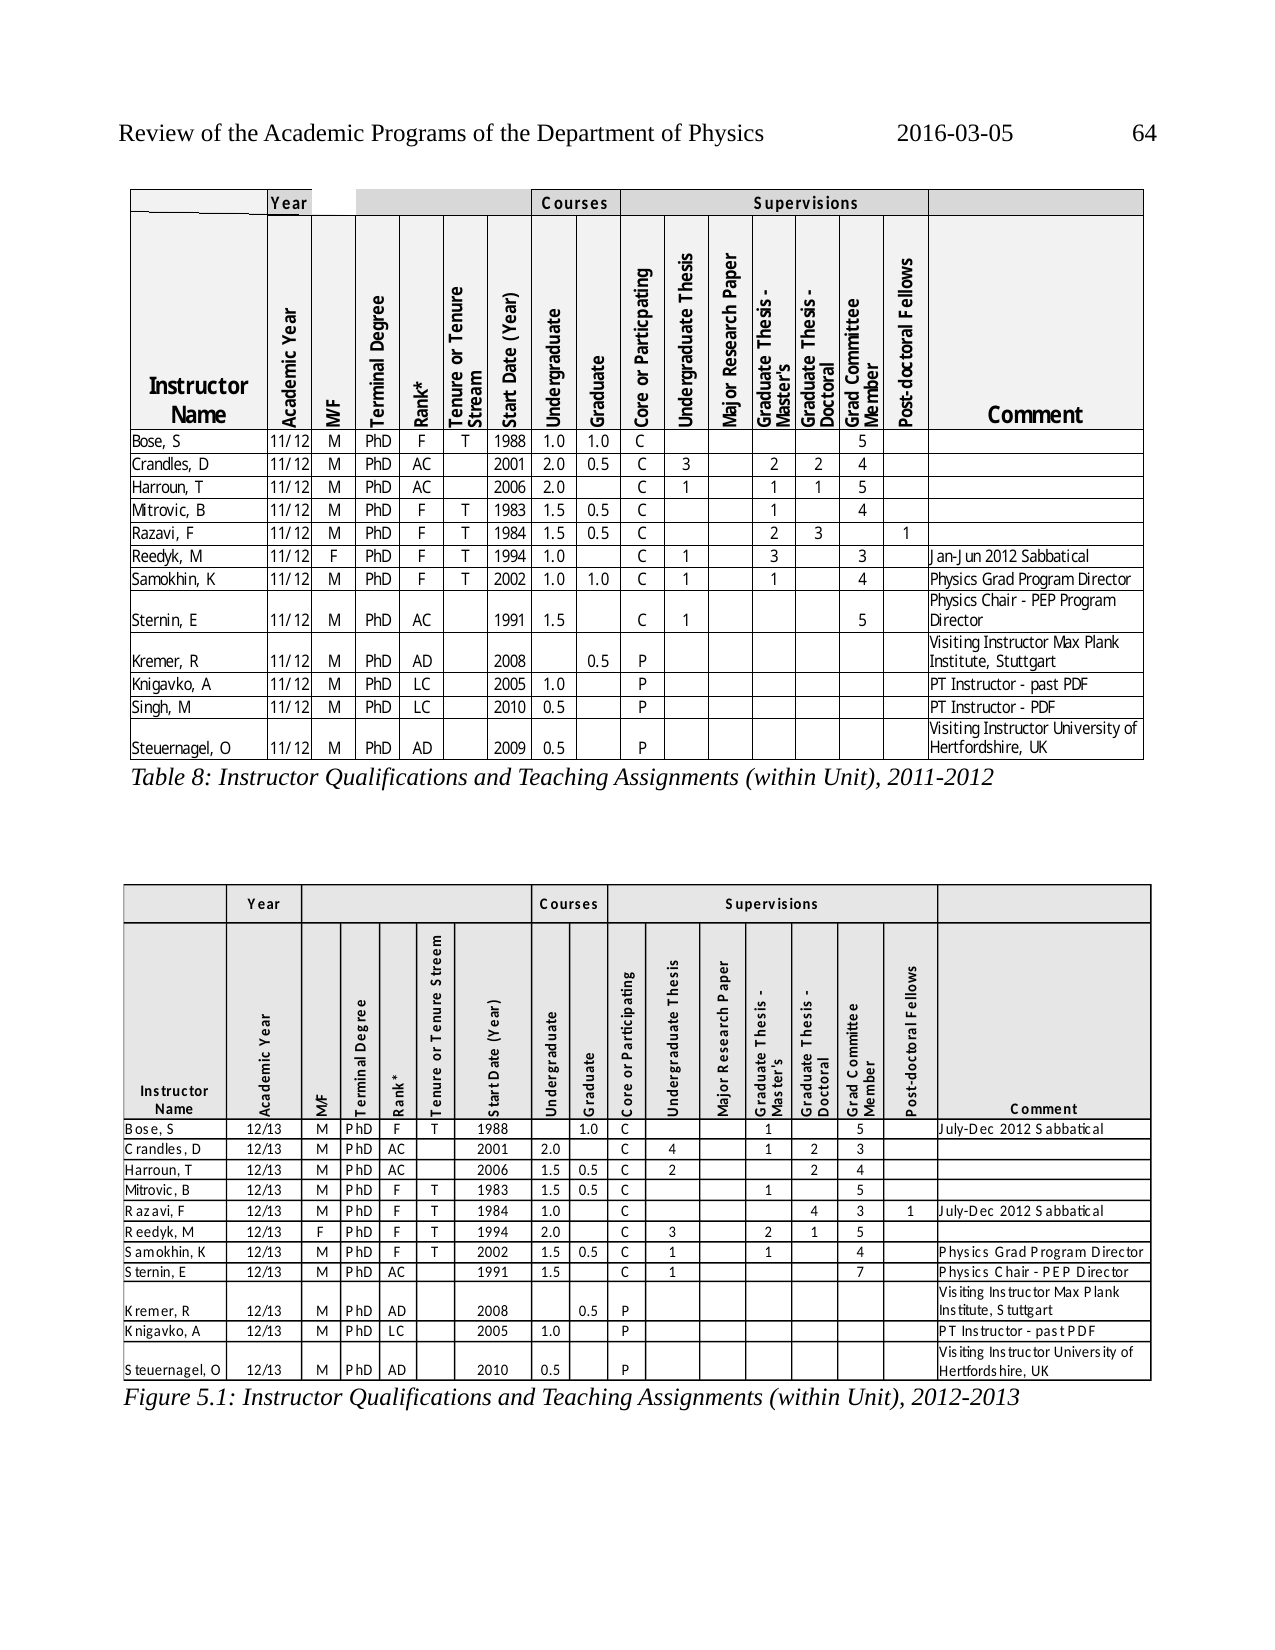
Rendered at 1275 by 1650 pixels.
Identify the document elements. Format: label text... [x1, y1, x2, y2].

text Table 8: Instructor Qualifications and Teaching Assignments (within Unit), 2011-2012 [268, 591, 311, 632]
text Figure 5.1: Instructor Qualifications and Teaching Assignments (within Unit), 2012-2013 [885, 1283, 937, 1320]
text Table 8: Instructor Qualifications and Teaching Assignments (within Unit), 2011-2012 [131, 673, 267, 696]
text Table 8: Instructor Qualifications and Teaching Assignments (within Unit), 2011-2012 [929, 499, 1143, 522]
text Table 8: Instructor Qualifications and Teaching Assignments (within Unit), 2011-2012 [796, 719, 839, 759]
text Table 8: Instructor Qualifications and Teaching Assignments (within Unit), 2011-2012 [488, 719, 531, 759]
text Figure 5.1: Instructor Qualifications and Teaching Assignments (within Unit), 2012-2013 [939, 1343, 1150, 1379]
text Table 8: Instructor Qualifications and Teaching Assignments (within Unit), 2011-2012 [929, 697, 1143, 718]
text Figure 5.1: Instructor Qualifications and Teaching Assignments (within Unit), 2012-2013 [123, 1381, 1152, 1411]
text Table 8: Instructor Qualifications and Teaching Assignments (within Unit), 2011-2012 [400, 719, 443, 759]
text Table 8: Instructor Qualifications and Teaching Assignments (within Unit), 2011-2012 [753, 719, 795, 759]
text Table 8: Instructor Qualifications and Teaching Assignments (within Unit), 2011-2012 [665, 591, 708, 632]
text Table 8: Instructor Qualifications and Teaching Assignments (within Unit), 2011-2012 [577, 591, 620, 632]
text Table 8: Instructor Qualifications and Teaching Assignments (within Unit), 2011-2012 [840, 719, 883, 759]
text Table 8: Instructor Qualifications and Teaching Assignments (within Unit), 2011-2012 [131, 546, 267, 567]
text Table 8: Instructor Qualifications and Teaching Assignments (within Unit), 2011-2012 [268, 719, 311, 759]
text Figure 5.1: Instructor Qualifications and Teaching Assignments (within Unit), 2012-2013 [125, 1222, 225, 1241]
text Table 8: Instructor Qualifications and Teaching Assignments (within Unit), 2011-2012 [929, 719, 1143, 759]
text Table 8: Instructor Qualifications and Teaching Assignments (within Unit), 2011-2012 [444, 591, 487, 632]
text Table 8: Instructor Qualifications and Teaching Assignments (within Unit), 2011-2012 [753, 591, 795, 632]
text Table 8: Instructor Qualifications and Teaching Assignments (within Unit), 2011-2012 [532, 719, 576, 759]
text Table 8: Instructor Qualifications and Teaching Assignments (within Unit), 2011-2012 [621, 719, 664, 759]
text Table 8: Instructor Qualifications and Teaching Assignments (within Unit), 2011-2012 [131, 477, 267, 498]
text Figure 5.1: Instructor Qualifications and Teaching Assignments (within Unit), 2012-2013 [939, 1161, 1150, 1178]
text Figure 5.1: Instructor Qualifications and Teaching Assignments (within Unit), 2012-2013 [939, 1283, 1150, 1320]
text Figure 5.1: Instructor Qualifications and Teaching Assignments (within Unit), 2012-2013 [939, 1140, 1150, 1158]
text Figure 5.1: Instructor Qualifications and Teaching Assignments (within Unit), 2012-2013 [456, 1283, 530, 1320]
text Table 8: Instructor Qualifications and Teaching Assignments (within Unit), 2011-2012 [929, 546, 1143, 567]
text Table 8: Instructor Qualifications and Teaching Assignments (within Unit), 2011-2012 [312, 591, 355, 632]
text Table 8: Instructor Qualifications and Teaching Assignments (within Unit), 2011-2012 [796, 591, 839, 632]
text Table 8: Instructor Qualifications and Teaching Assignments (within Unit), 2011-2012 [131, 568, 267, 590]
text Table 8: Instructor Qualifications and Teaching Assignments (within Unit), 2011-2012 [665, 719, 708, 759]
text Table 8: Instructor Qualifications and Teaching Assignments (within Unit), 2011-2012 [400, 591, 443, 632]
text Table 8: Instructor Qualifications and Teaching Assignments (within Unit), 2011-2012 [884, 633, 928, 672]
text Table 8: Instructor Qualifications and Teaching Assignments (within Unit), 2011-2012 [929, 523, 1143, 545]
text Figure 5.1: Instructor Qualifications and Teaching Assignments (within Unit), 2012-2013 [125, 1120, 225, 1138]
text Figure 5.1: Instructor Qualifications and Teaching Assignments (within Unit), 2012-2013 [125, 1343, 225, 1379]
text Table 8: Instructor Qualifications and Teaching Assignments (within Unit), 2011-2012 [532, 633, 576, 672]
text Table 8: Instructor Qualifications and Teaching Assignments (within Unit), 2011-2012 [884, 719, 928, 759]
text Table 8: Instructor Qualifications and Teaching Assignments (within Unit), 2011-2012 [131, 523, 267, 545]
text Table 8: Instructor Qualifications and Teaching Assignments (within Unit), 2011-2012 [929, 430, 1143, 453]
text Figure 5.1: Instructor Qualifications and Teaching Assignments (within Unit), 2012-2013 [939, 1120, 1150, 1138]
text Figure 5.1: Instructor Qualifications and Teaching Assignments (within Unit), 2012-2013 [939, 1243, 1150, 1262]
text Table 8: Instructor Qualifications and Teaching Assignments (within Unit), 2011-2012 [709, 591, 752, 632]
text Figure 5.1: Instructor Qualifications and Teaching Assignments (within Unit), 2012-2013 [885, 1343, 937, 1379]
text Table 8: Instructor Qualifications and Teaching Assignments (within Unit), 2011-2012 [929, 673, 1143, 696]
text Table 8: Instructor Qualifications and Teaching Assignments (within Unit), 2011-2012 [131, 499, 267, 522]
text Table 8: Instructor Qualifications and Teaching Assignments (within Unit), 2011-2012 [444, 719, 487, 759]
text Table 8: Instructor Qualifications and Teaching Assignments (within Unit), 2011-2012 [929, 477, 1143, 498]
text Figure 5.1: Instructor Qualifications and Teaching Assignments (within Unit), 2012-2013 [456, 1343, 530, 1379]
text Figure 5.1: Instructor Qualifications and Teaching Assignments (within Unit), 2012-2013 [125, 1181, 225, 1199]
text Table 8: Instructor Qualifications and Teaching Assignments (within Unit), 2011-2012 [929, 633, 1143, 672]
text Figure 5.1: Instructor Qualifications and Teaching Assignments (within Unit), 2012-2013 [228, 1283, 300, 1320]
text Table 8: Instructor Qualifications and Teaching Assignments (within Unit), 2011-2012 [840, 591, 883, 632]
text Figure 5.1: Instructor Qualifications and Teaching Assignments (within Unit), 2012-2013 [125, 1283, 225, 1320]
text Figure 5.1: Instructor Qualifications and Teaching Assignments (within Unit), 2012-2013 [228, 1343, 300, 1379]
text Figure 5.1: Instructor Qualifications and Teaching Assignments (within Unit), 2012-2013 [939, 1264, 1150, 1280]
text Figure 5.1: Instructor Qualifications and Teaching Assignments (within Unit), 2012-2013 [125, 1140, 225, 1158]
text Table 8: Instructor Qualifications and Teaching Assignments (within Unit), 2011-2012 [131, 697, 267, 718]
text Figure 5.1: Instructor Qualifications and Teaching Assignments (within Unit), 2012-2013 [939, 1181, 1150, 1199]
text Table 8: Instructor Qualifications and Teaching Assignments (within Unit), 2011-2012 [131, 430, 267, 453]
text Figure 5.1: Instructor Qualifications and Teaching Assignments (within Unit), 2012-2013 [939, 1222, 1150, 1241]
text Table 8: Instructor Qualifications and Teaching Assignments (within Unit), 2011-2012 [131, 719, 267, 759]
text Table 8: Instructor Qualifications and Teaching Assignments (within Unit), 2011-2012 [884, 591, 928, 632]
text Figure 5.1: Instructor Qualifications and Teaching Assignments (within Unit), 2012-2013 [647, 1343, 699, 1379]
text Figure 5.1: Instructor Qualifications and Teaching Assignments (within Unit), 2012-2013 [125, 1243, 225, 1262]
text Table 8: Instructor Qualifications and Teaching Assignments (within Unit), 2011-2012 [131, 454, 267, 476]
text Figure 5.1: Instructor Qualifications and Teaching Assignments (within Unit), 2012-2013 [125, 1202, 225, 1220]
text Table 8: Instructor Qualifications and Teaching Assignments (within Unit), 2011-2012 [929, 454, 1143, 476]
text Figure 5.1: Instructor Qualifications and Teaching Assignments (within Unit), 2012-2013 [647, 1283, 699, 1320]
text Figure 5.1: Instructor Qualifications and Teaching Assignments (within Unit), 2012-2013 [939, 1322, 1150, 1340]
text Table 8: Instructor Qualifications and Teaching Assignments (within Unit), 2011-2012 [929, 568, 1143, 590]
text Table 8: Instructor Qualifications and Teaching Assignments (within Unit), 2011-2012 [356, 719, 399, 759]
text Table 8: Instructor Qualifications and Teaching Assignments (within Unit), 2011-2012 [621, 591, 664, 632]
text Table 8: Instructor Qualifications and Teaching Assignments (within Unit), 2011-2012 [532, 591, 576, 632]
text Figure 5.1: Instructor Qualifications and Teaching Assignments (within Unit), 2012-2013 [939, 1202, 1150, 1220]
text Table 8: Instructor Qualifications and Teaching Assignments (within Unit), 2011-2012 [577, 719, 620, 759]
text Table 8: Instructor Qualifications and Teaching Assignments (within Unit), 2011-2012 [131, 633, 267, 672]
text Table 8: Instructor Qualifications and Teaching Assignments (within Unit), 2011-2012 [131, 591, 267, 632]
text Table 8: Instructor Qualifications and Teaching Assignments (within Unit), 2011-2012 [356, 591, 399, 632]
text Table 8: Instructor Qualifications and Teaching Assignments (within Unit), 2011-2012 [929, 591, 1143, 632]
text Table 8: Instructor Qualifications and Teaching Assignments (within Unit), 2011-2012 [488, 591, 531, 632]
text Table 8: Instructor Qualifications and Teaching Assignments (within Unit), 2011-2012 [709, 719, 752, 759]
text Table 8: Instructor Qualifications and Teaching Assignments (within Unit), 2011-2012 [312, 719, 355, 759]
text Table 8: Instructor Qualifications and Teaching Assignments (within Unit), 2011-2012 [130, 760, 1144, 791]
text Figure 5.1: Instructor Qualifications and Teaching Assignments (within Unit), 2012-2013 [125, 1322, 225, 1340]
